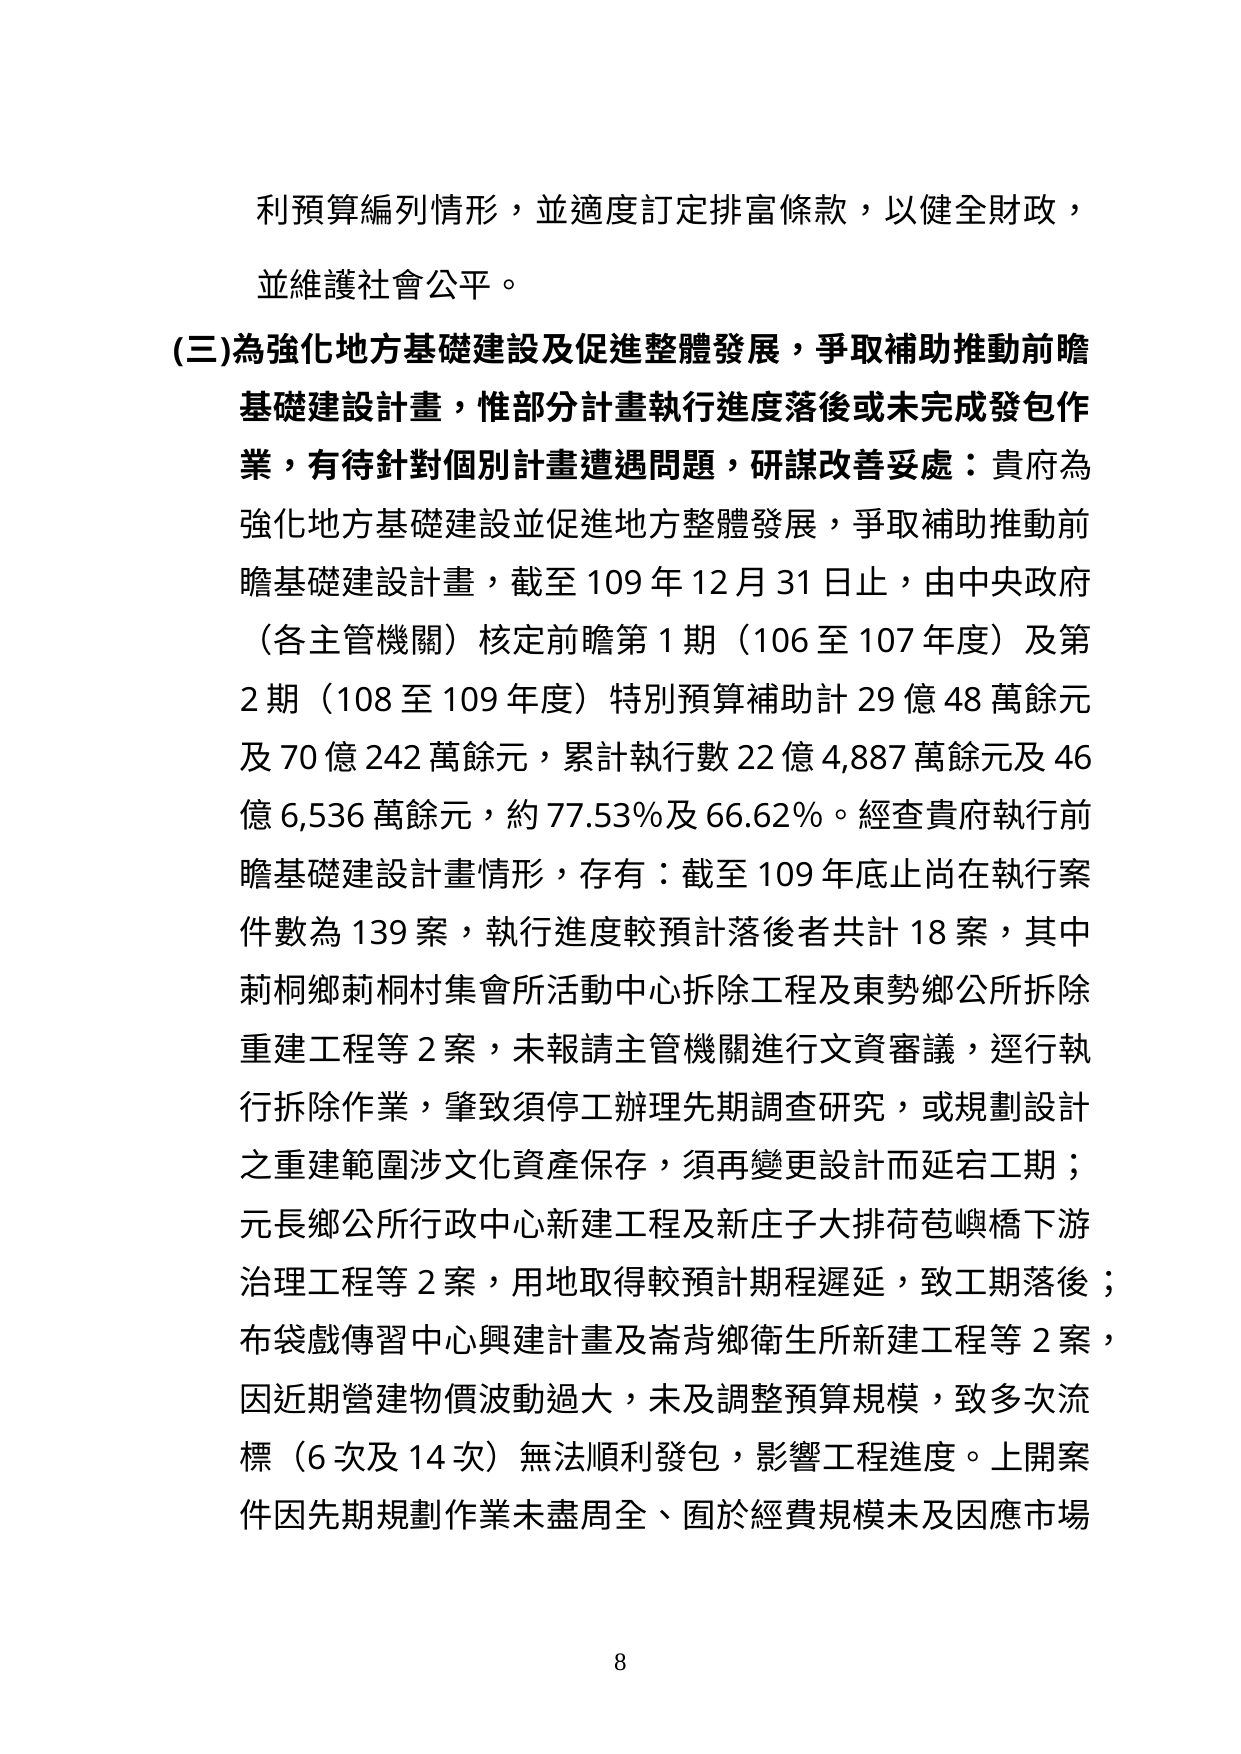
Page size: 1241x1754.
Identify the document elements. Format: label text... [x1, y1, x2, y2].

text (三)為強化地方基礎建設及促進整體發展，爭取補助推動前瞻基礎建設計畫，惟部分計畫執行進度落後或未完成發包作業，有待針對個別計畫遭遇問題，研謀改善妥處：貴府為強化地方基礎建設並促進地方整體發展，爭取補助推動前瞻基礎建設計畫，截至109年12月31日止，由中央政府（各主管機關）核定前瞻第1期（106至107年度）及第2期（108至109年度）特別預算補助計29億48萬餘元及70億242萬餘元，累計執行數22億4,887萬餘元及46億6,536萬餘元，約77.53％及66.62％。經查貴府執行前瞻基礎建設計畫情形，存有：截至109年底止尚在執行案件數為139案，執行進度較預計落後者共計18案，其中莿桐鄉莿桐村集會所活動中心拆除工程及東勢鄉公所拆除重建工程等2案，未報請主管機關進行文資審議，逕行執行拆除作業，肇致須停工辦理先期調查研究，或規劃設計之重建範圍涉文化資產保存，須再變更設計而延宕工期；元長鄉公所行政中心新建工程及新庄子大排荷苞嶼橋下游治理工程等2案，用地取得較預計期程遲延，致工期落後；布袋戲傳習中心興建計畫及崙背鄉衛生所新建工程等2案，因近期營建物價波動過大，未及調整預算規模，致多次流標（6次及14次）無法順利發包，影響工程進度。上開案件因先期規劃作業未盡周全、囿於經費規模未及因應市場行情變動等情，影響計畫執行效率，允宜強化先期規劃作業，妥為因應計畫可能遭遇之問題，以避免影響工程進度。 [173, 314, 1092, 1539]
text 利預算編列情形，並適度訂定排富條款，以健全財政，並維護社會公平。 [223, 164, 1092, 314]
